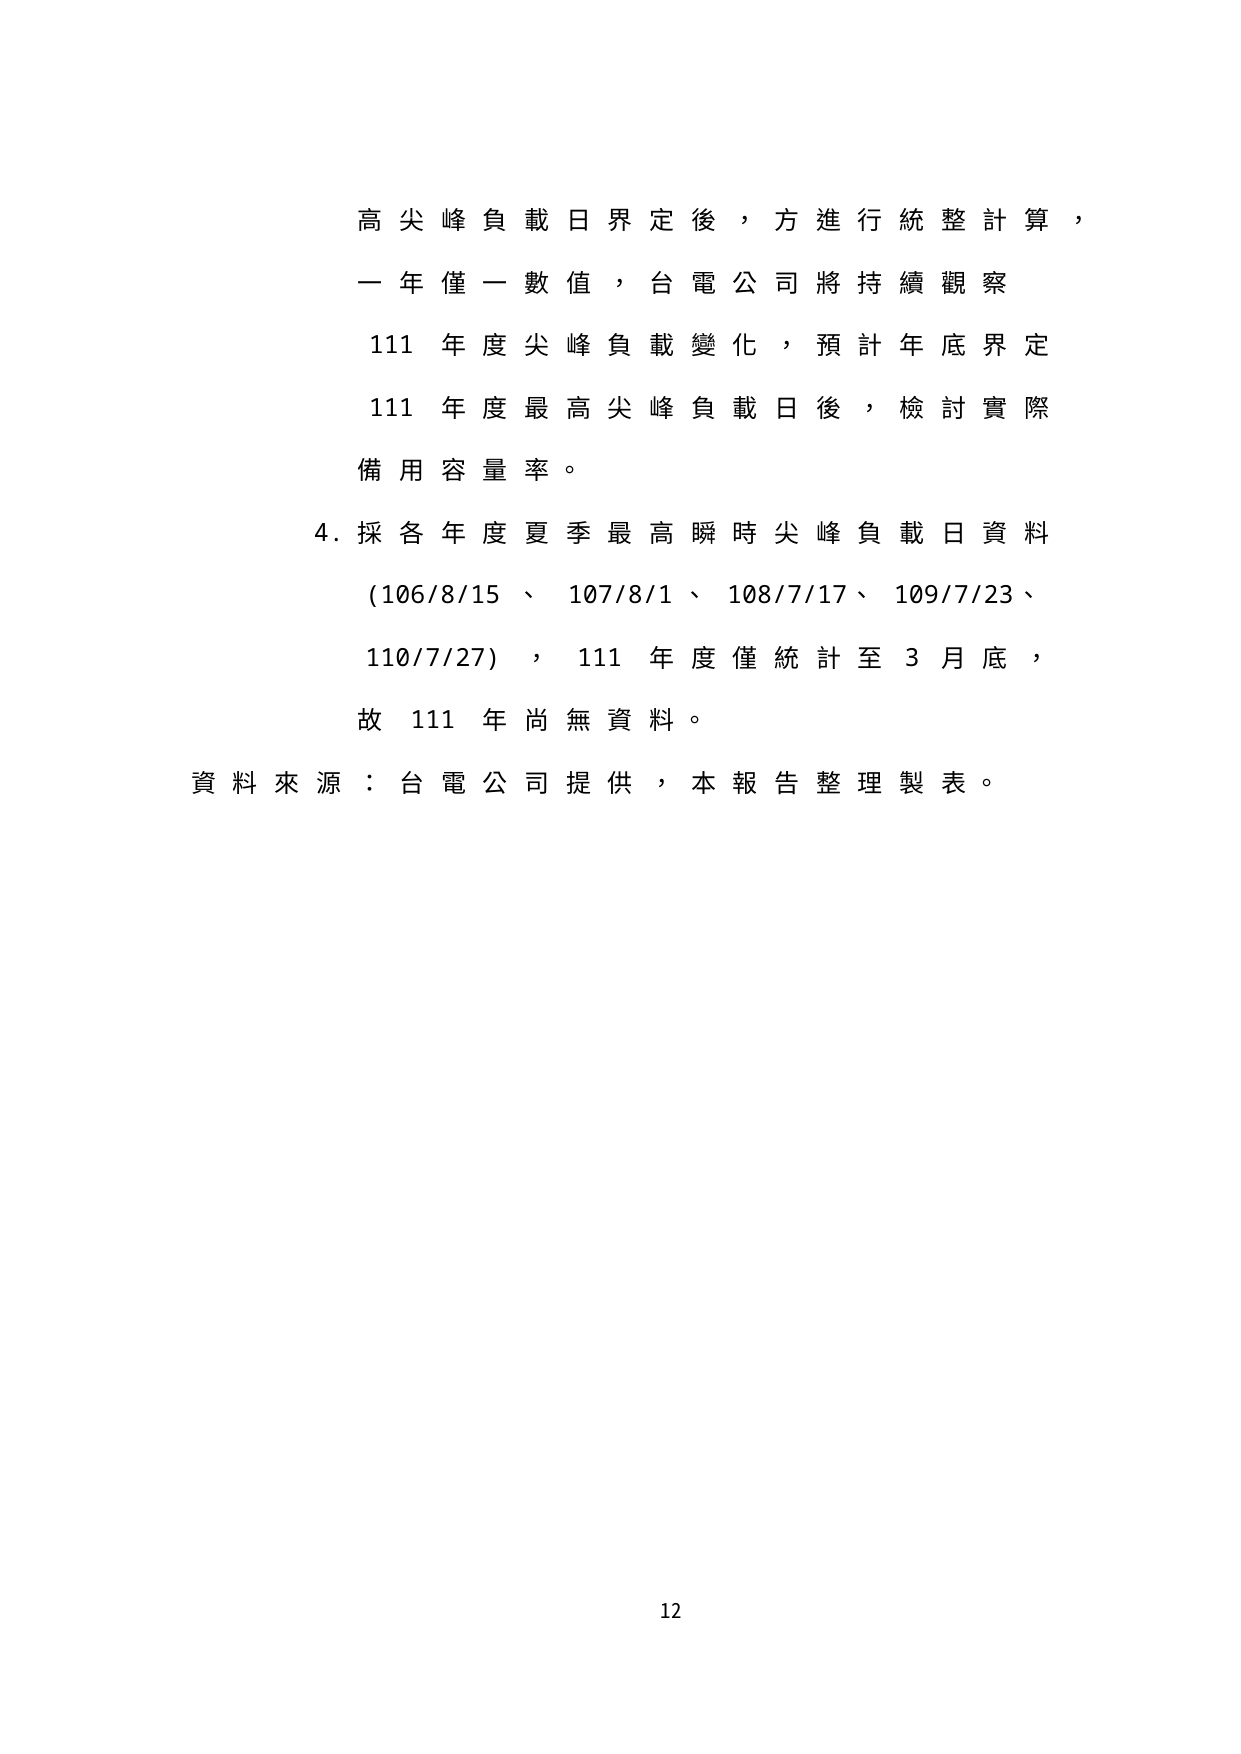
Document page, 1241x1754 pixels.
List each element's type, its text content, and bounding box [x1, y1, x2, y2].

text 資料來源：台電公司提供，本報告整理製表。 [183, 740, 1058, 802]
text 4.採各年度夏季最高瞬時尖峰負載日資料(106/8/15、107/8/1、108/7/17、109/7/23、110/7/27)，111年度僅統計至3月底，故111年尚無資料。 [305, 490, 1058, 740]
text 3.「實際備用容量率」需視系統當年度最高尖峰負載日界定後，方進行統整計算，一年僅一數值，台電公司將持續觀察111年度尖峰負載變化，預計年底界定111年度最高尖峰負載日後，檢討實際備用容量率。 [305, 177, 1058, 490]
